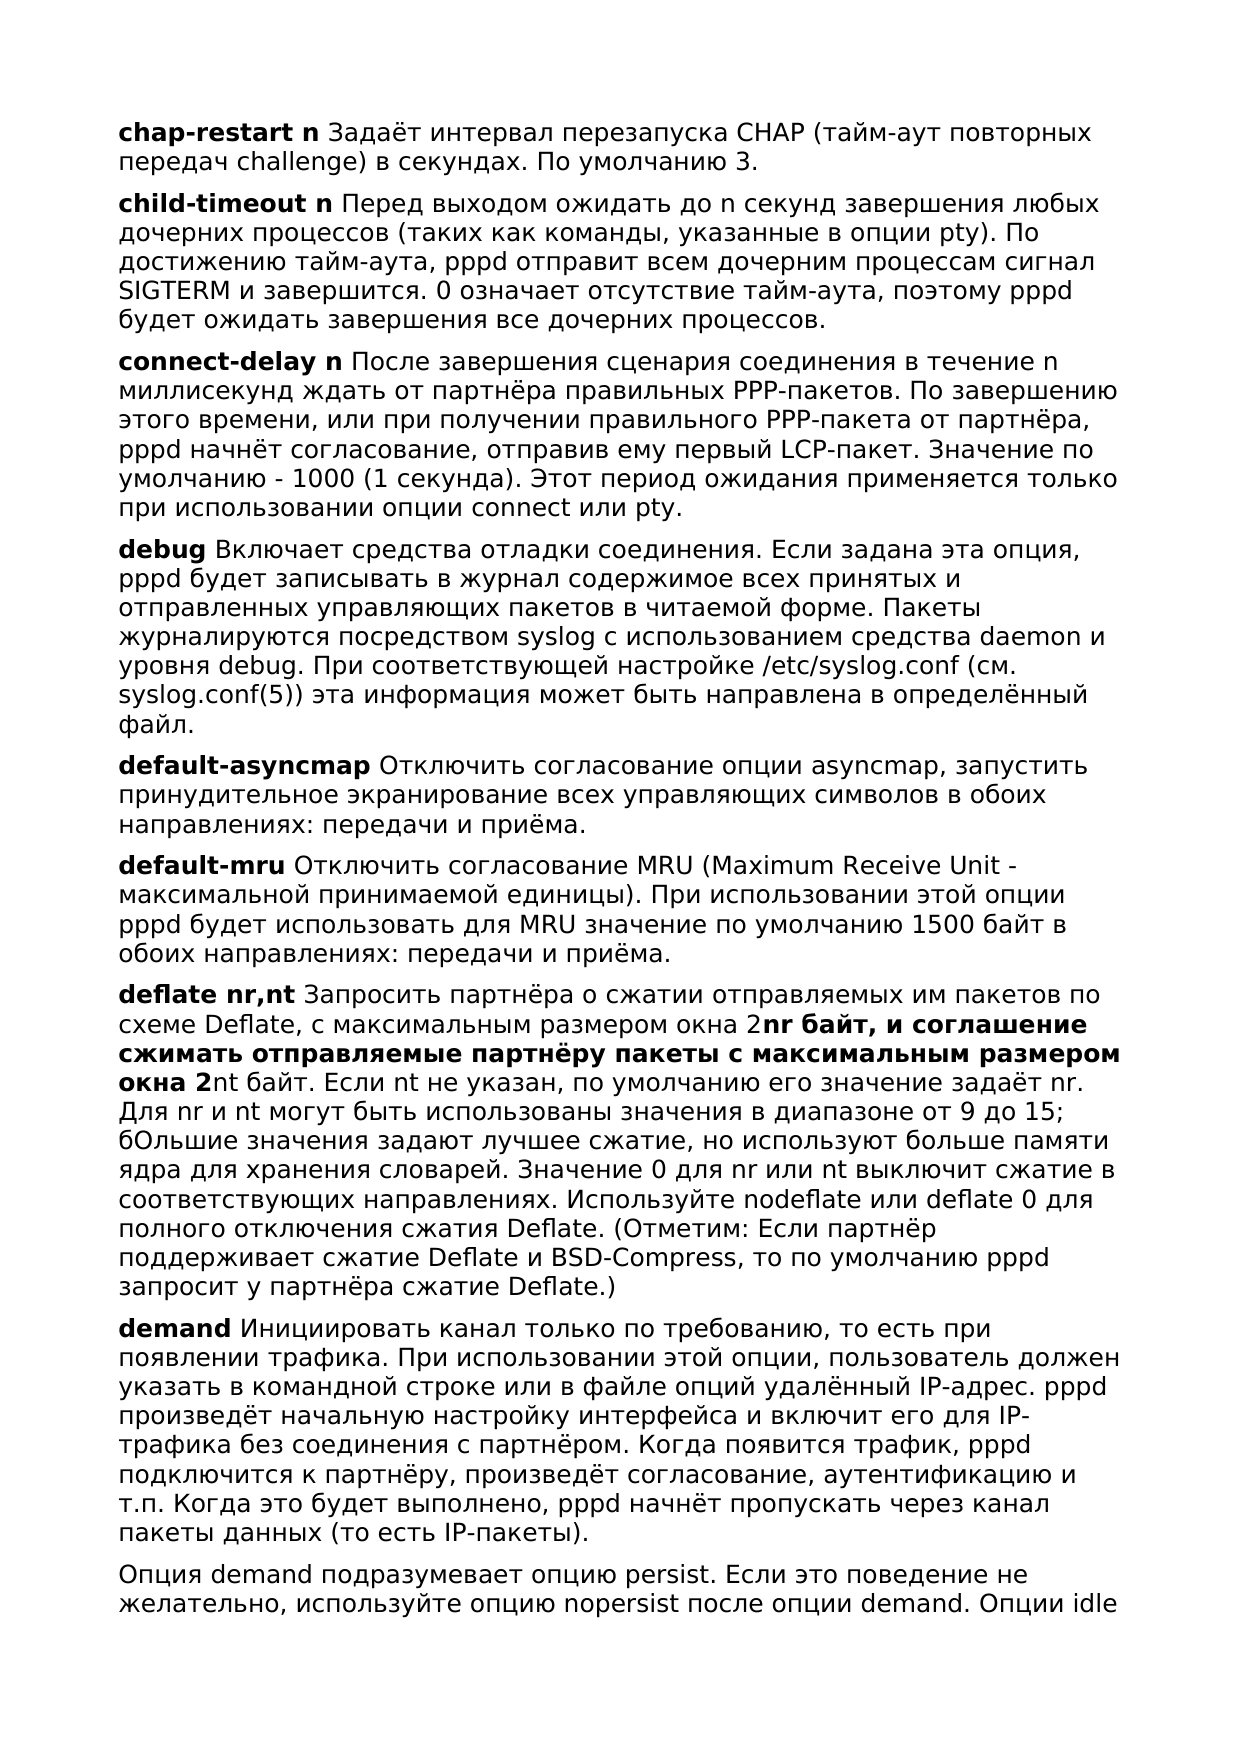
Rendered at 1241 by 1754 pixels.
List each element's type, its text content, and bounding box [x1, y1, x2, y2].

text connect-delay n После завершения сценария соединения в течение n миллисекунд ждать от партнёра правильных PPP-пакетов. По завершению этого времени, или при получении правильного PPP-пакета от партнёра, pppd начнёт согласование, отправив ему первый LCP-пакет. Значение по умолчанию - 1000 (1 секунда). Этот период ожидания применяется только при использовании опции connect или pty. [118, 347, 1122, 522]
text deflate nr,nt Запросить партнёра о сжатии отправляемых им пакетов по схеме Deflate, с максимальным размером окна 2nr байт, и соглашение сжимать отправляемые партнёру пакеты с максимальным размером окна 2nt байт. Если nt не указан, по умолчанию его значение задаёт nr. Для nr и nt могут быть использованы значения в диапазоне от 9 до 15; бОльшие значения задают лучшее сжатие, но используют больше памяти ядра для хранения словарей. Значение 0 для nr или nt выключит сжатие в соответствующих направлениях. Используйте nodeflate или deflate 0 для полного отключения сжатия Deflate. (Отметим: Если партнёр поддерживает сжатие Deflate и BSD-Compress, то по умолчанию pppd запросит у партнёра сжатие Deflate.) [118, 981, 1122, 1301]
text debug Включает средства отладки соединения. Если задана эта опция, pppd будет записывать в журнал содержимое всех принятых и отправленных управляющих пакетов в читаемой форме. Пакеты журналируются посредством syslog с использованием средства daemon и уровня debug. При соответствующей настройке /etc/syslog.conf (см. syslog.conf(5)) эта информация может быть направлена в определённый файл. [118, 535, 1122, 739]
text default-asyncmap Отключить согласование опции asyncmap, запустить принудительное экранирование всех управляющих символов в обоих направлениях: передачи и приёма. [118, 751, 1122, 839]
text Опция demand подразумевает опцию persist. Если это поведение не желательно, используйте опцию nopersist после опции demand. Опции idle [118, 1560, 1122, 1618]
text default-mru Отключить согласование MRU (Maximum Receive Unit - максимальной принимаемой единицы). При использовании этой опции pppd будет использовать для MRU значение по умолчанию 1500 байт в обоих направлениях: передачи и приёма. [118, 851, 1122, 968]
text child-timeout n Перед выходом ожидать до n секунд завершения любых дочерних процессов (таких как команды, указанные в опции pty). По достижению тайм-аута, pppd отправит всем дочерним процессам сигнал SIGTERM и завершится. 0 означает отсутствие тайм-аута, поэтому pppd будет ожидать завершения все дочерних процессов. [118, 189, 1122, 335]
text demand Инициировать канал только по требованию, то есть при появлении трафика. При использовании этой опции, пользователь должен указать в командной строке или в файле опций удалённый IP-адрес. pppd произведёт начальную настройку интерфейса и включит его для IP-трафика без соединения с партнёром. Когда появится трафик, pppd подключится к партнёру, произведёт согласование, аутентификацию и т.п. Когда это будет выполнено, pppd начнёт пропускать через канал пакеты данных (то есть IP-пакеты). [118, 1314, 1122, 1547]
text chap-restart n Задаёт интервал перезапуска CHAP (тайм-аут повторных передач challenge) в секундах. По умолчанию 3. [118, 118, 1122, 176]
